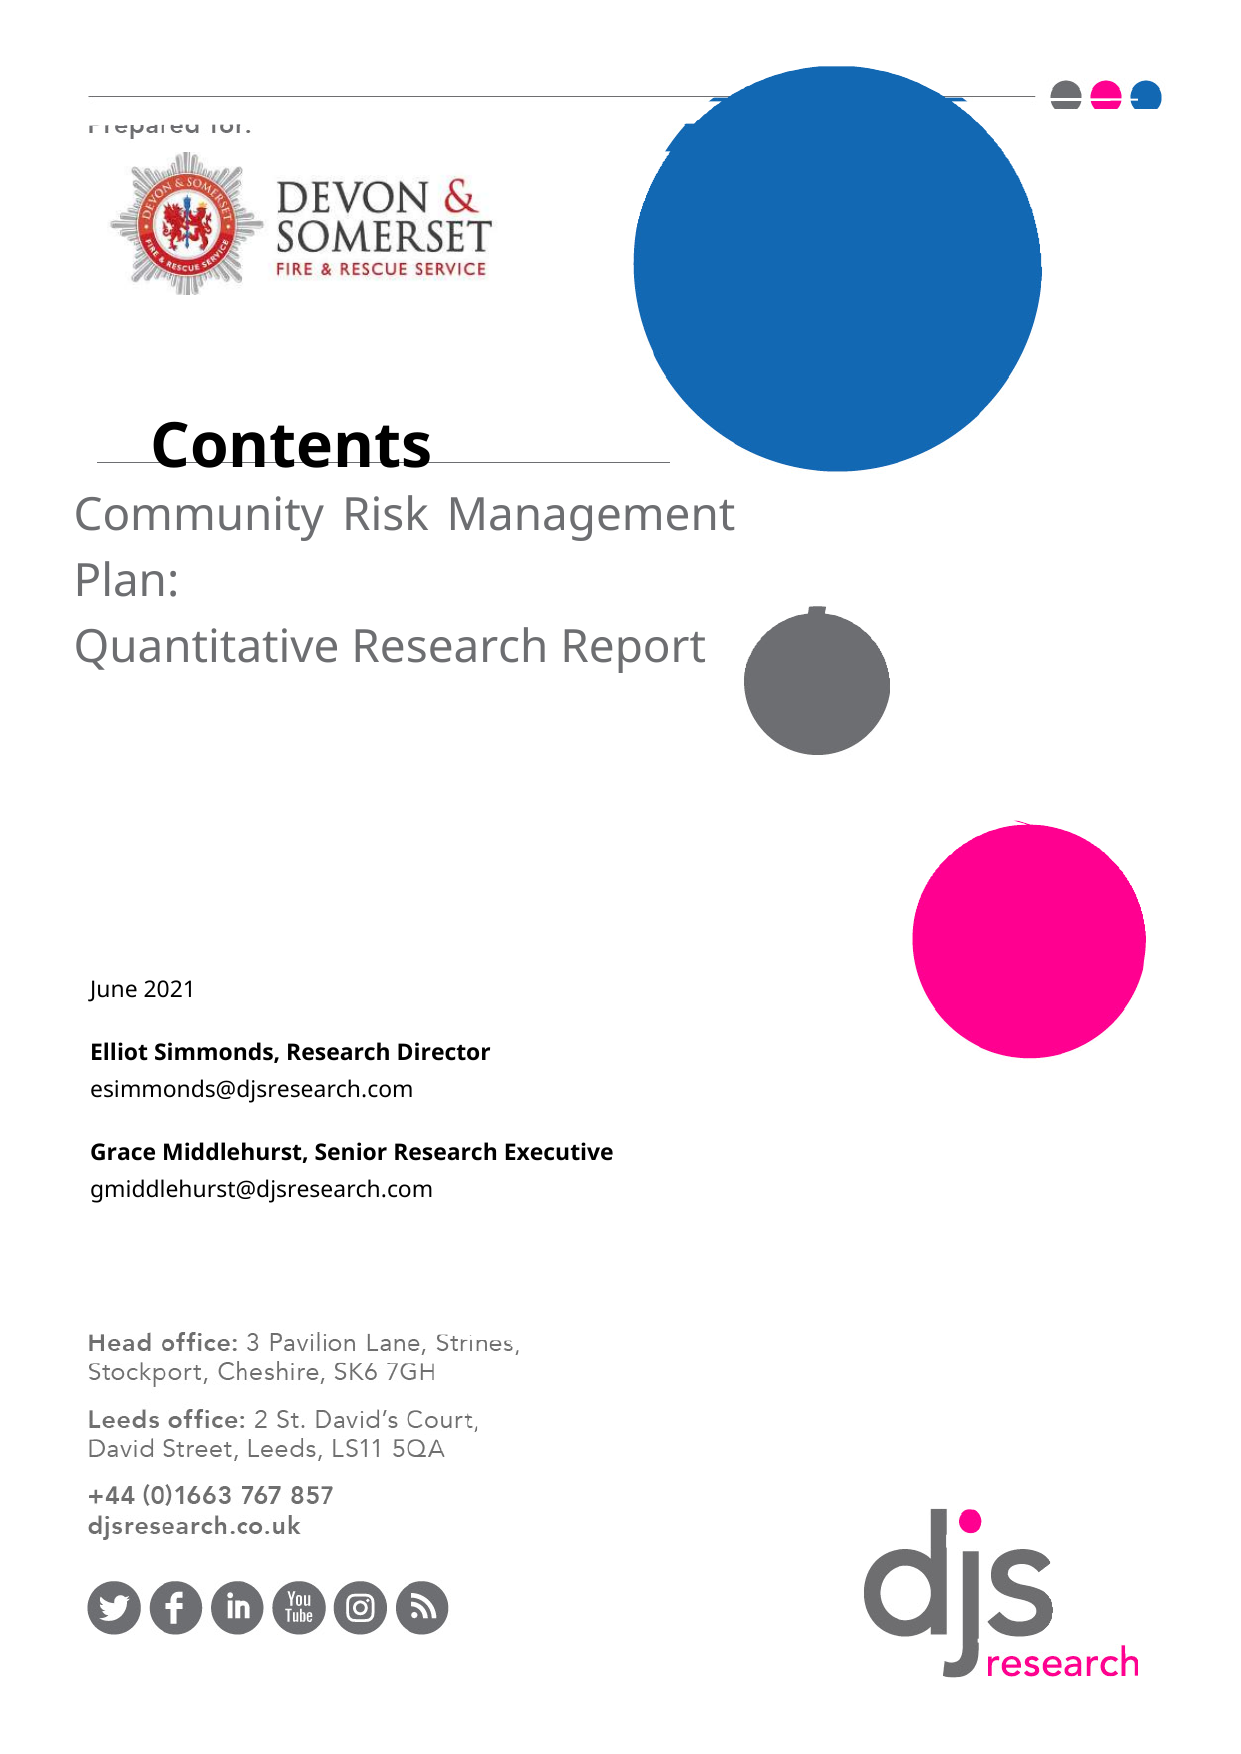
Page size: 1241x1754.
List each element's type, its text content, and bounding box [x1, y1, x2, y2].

text Contents [1037, 225, 1090, 299]
text Elliot Simmonds, Research Director esimmonds@djsresearch.com [90, 1036, 719, 1104]
subtitle [849, 401, 1090, 486]
list [650, 162, 662, 184]
text June 2021 [90, 973, 719, 1004]
list [75, 953, 734, 1215]
list [1010, 162, 1090, 194]
list cvzx [50, 120, 650, 382]
text Grace Middlehurst, Senior Research Executive gmiddlehurst@djsresearch.com [90, 1136, 719, 1204]
subtitle Contents [150, 401, 823, 486]
